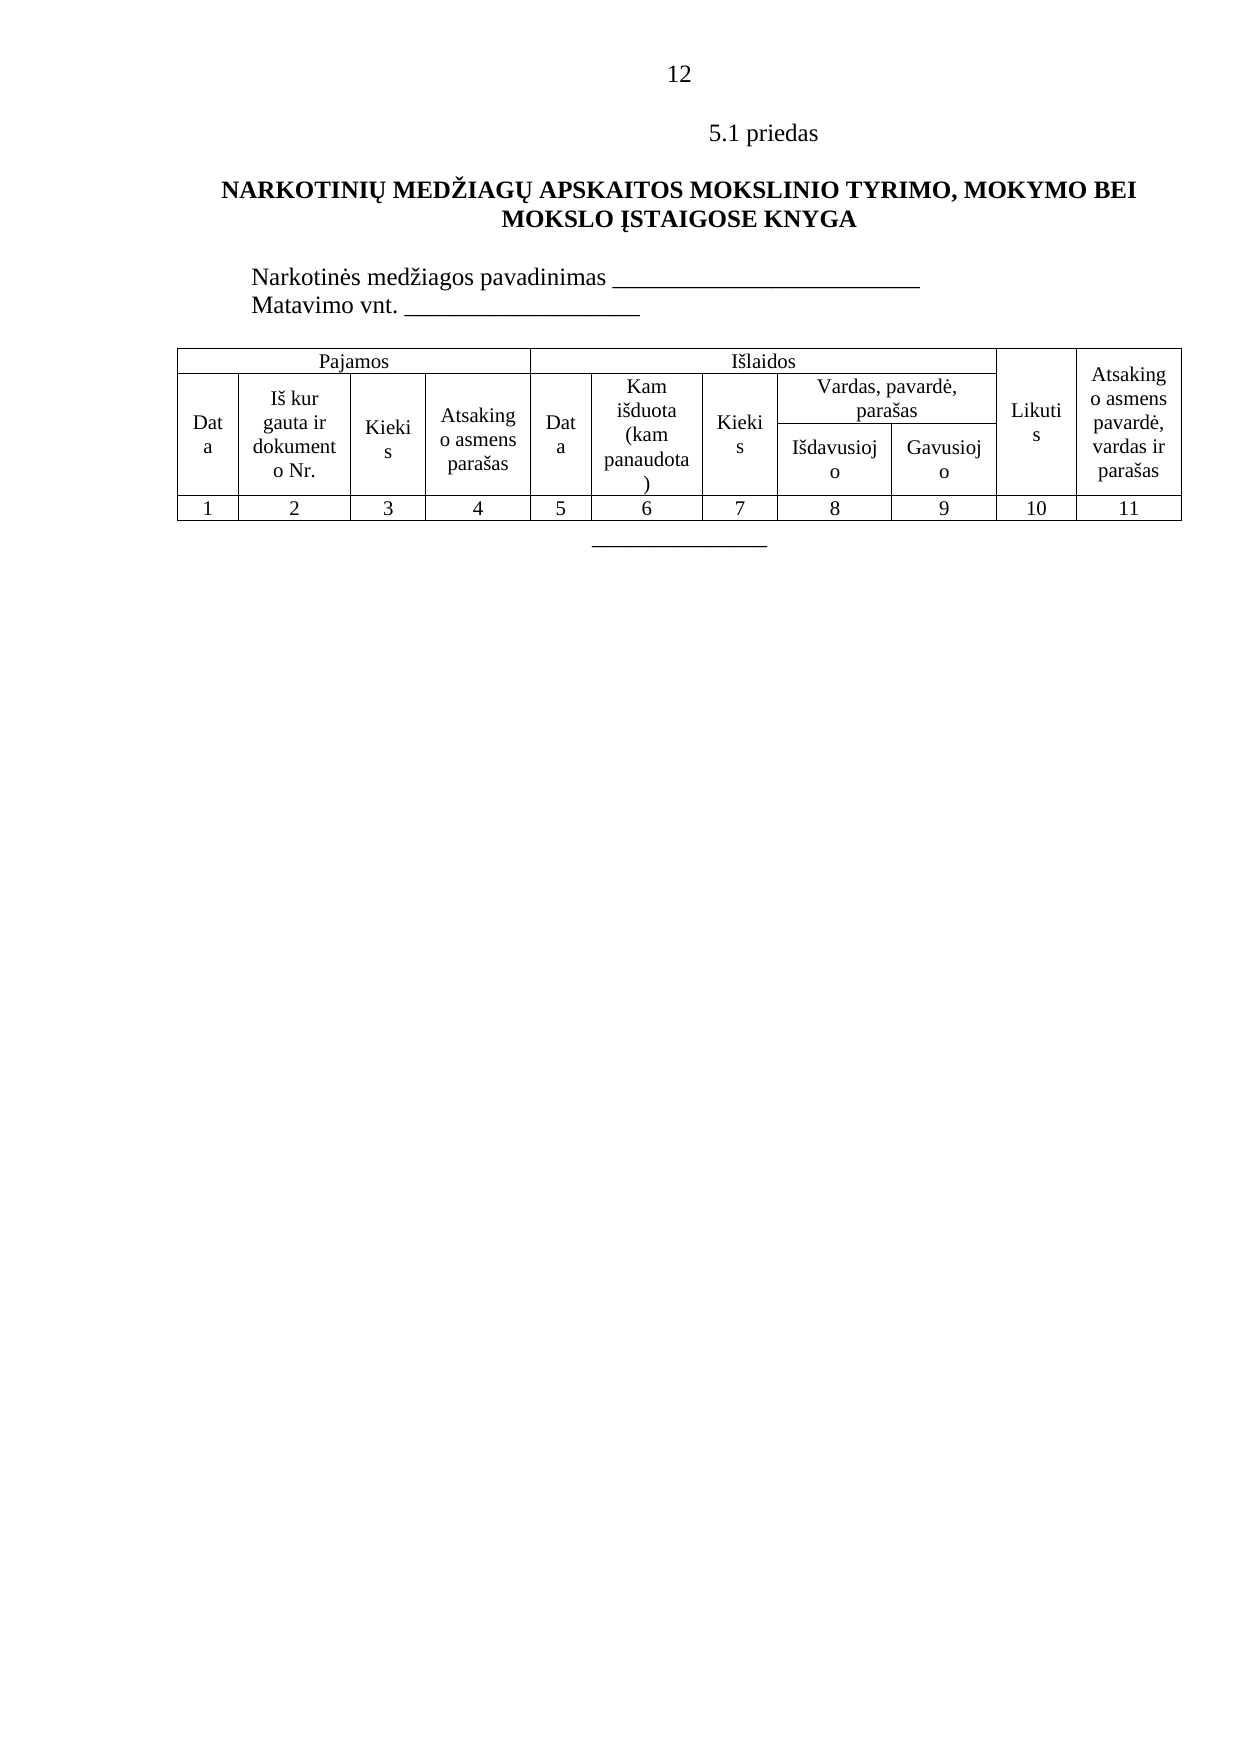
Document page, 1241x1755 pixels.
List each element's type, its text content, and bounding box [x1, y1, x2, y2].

table_cell Atsakingo asmens parašas [426, 374, 530, 494]
table_header Išlaidos [531, 349, 996, 373]
table_cell 7 [703, 496, 777, 520]
table_cell Vardas, pavardė, parašas [778, 374, 996, 422]
table_cell 4 [426, 496, 530, 520]
table_cell 1 [178, 496, 238, 520]
table_cell Išdavusiojo [778, 424, 891, 494]
table_header Atsakingo asmens pavardė, vardas ir parašas [1077, 349, 1181, 494]
table_cell 10 [997, 496, 1076, 520]
table_cell 11 [1077, 496, 1181, 520]
table_cell 5 [531, 496, 591, 520]
table_cell 3 [351, 496, 425, 520]
table_cell 2 [239, 496, 350, 520]
text Narkotinės medžiagos pavadinimas [177, 262, 1181, 291]
table_cell Kiekis [703, 374, 777, 494]
table_cell 9 [892, 496, 996, 520]
table_cell Iš kur gauta ir dokumento Nr. [239, 374, 350, 494]
table_cell 8 [778, 496, 891, 520]
table_cell Kam išduota (kam panaudota) [592, 374, 702, 494]
table_cell Kiekis [351, 374, 425, 494]
text NARKOTINIŲ MEDŽIAGŲ APSKAITOS MOKSLINIO TYRIMO, MOKYMO BEI MOKSLO ĮSTAIGOSE KNYGA [177, 176, 1181, 233]
table_cell 6 [592, 496, 702, 520]
text ______________ [177, 521, 1181, 549]
table_cell Data [531, 374, 591, 494]
text 5.1 priedas [177, 118, 1181, 147]
text Matavimo vnt. [177, 291, 1181, 319]
table_header Pajamos [178, 349, 530, 373]
table_cell Gavusiojo [892, 424, 996, 494]
table_cell Data [178, 374, 238, 494]
table_header Likutis [997, 349, 1076, 494]
